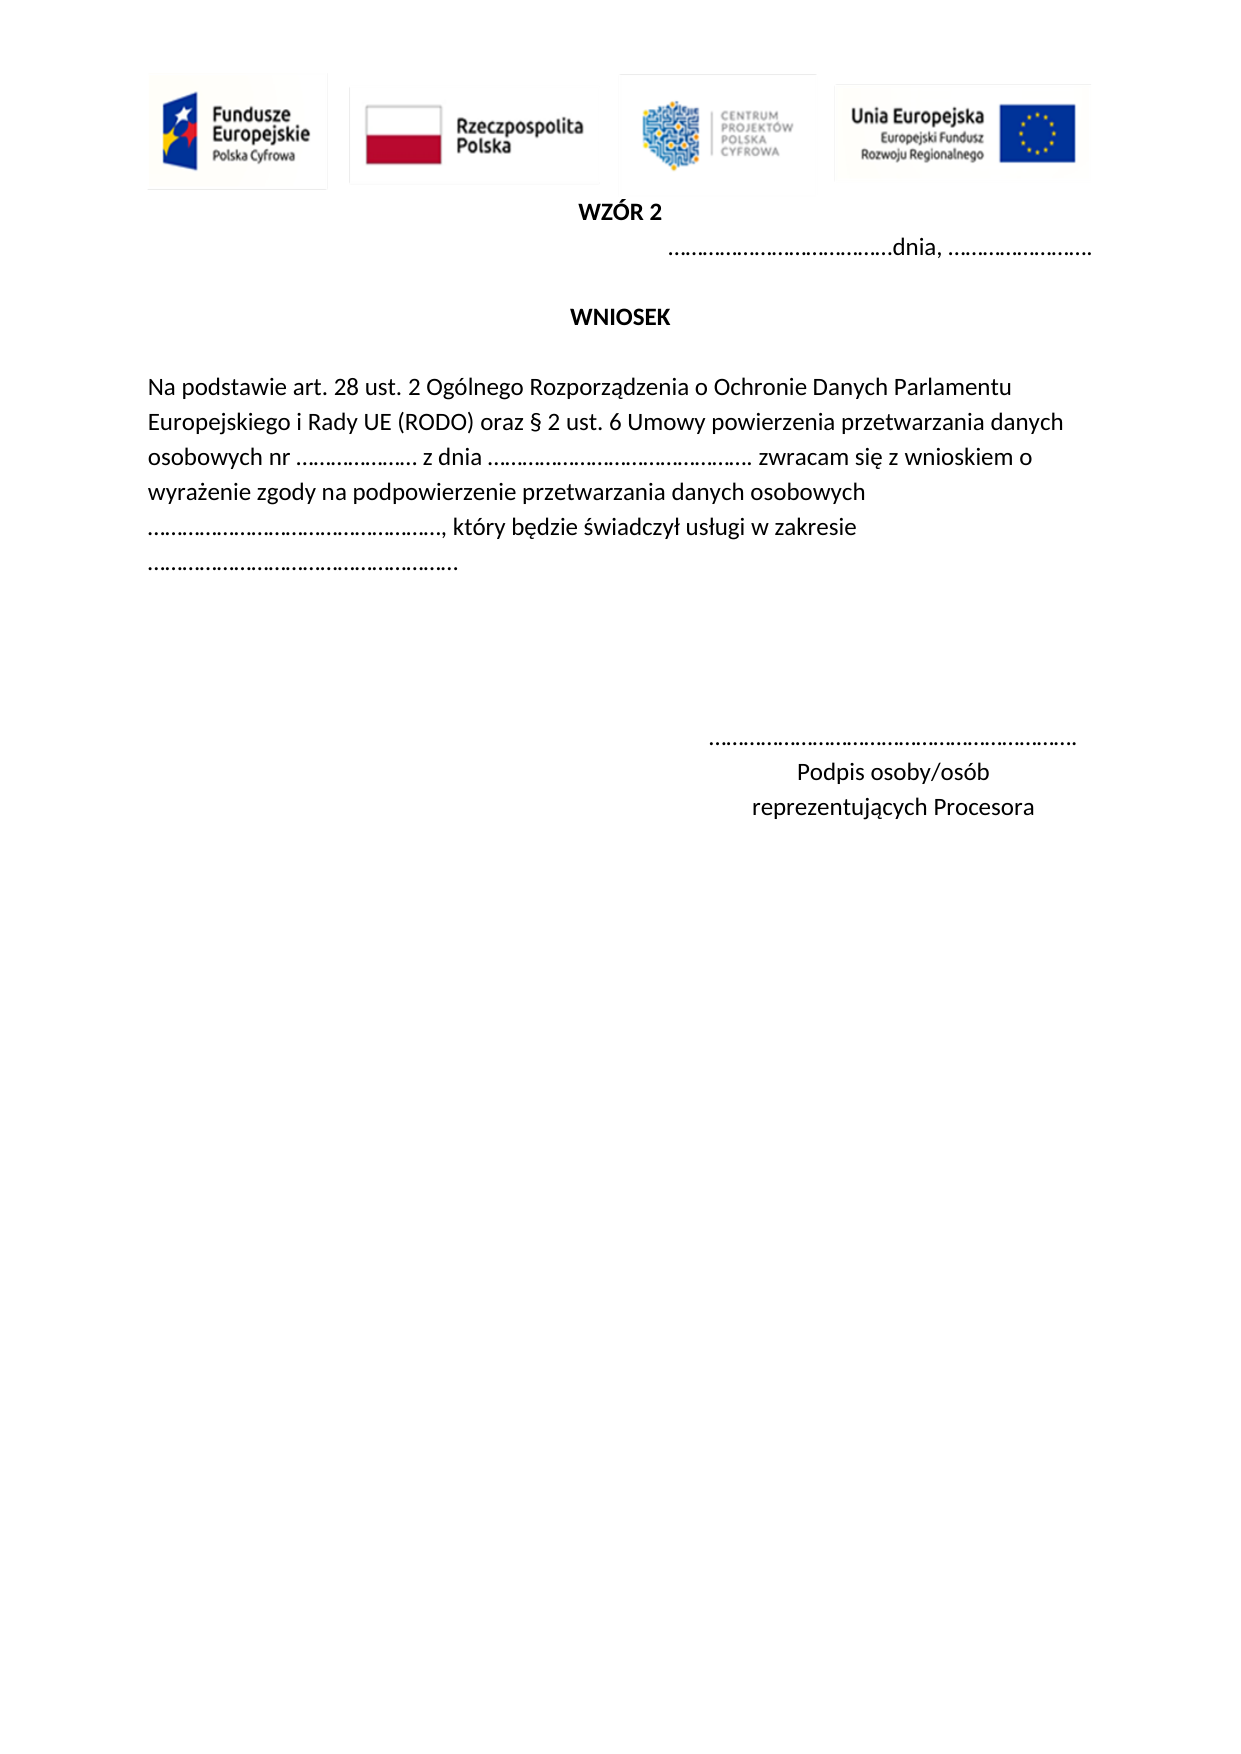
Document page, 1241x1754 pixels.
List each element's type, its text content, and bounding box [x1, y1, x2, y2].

text Podpis osoby/osób [694, 756, 1093, 787]
text reprezentujących Procesora [694, 791, 1093, 822]
text Na podstawie art. 28 ust. 2 Ogólnego Rozporządzenia o Ochronie Danych Parlamentu Europejskiego i Rady UE (RODO) oraz § 2 ust. 6 Umowy powierzenia przetwarzania danych osobowych nr ………………… z dnia ………………………………………. zwracam się z wnioskiem o wyrażenie zgody na podpowierzenie przetwarzania danych osobowych ……………………………………………, który będzie świadczył usługi w zakresie ……………………………………………… [148, 371, 1093, 577]
text WNIOSEK [148, 301, 1093, 332]
text …………………………………dnia, ……………………. [148, 231, 1093, 262]
text ………………………………………………………. [694, 721, 1093, 752]
text WZÓR 2 [148, 196, 1093, 227]
